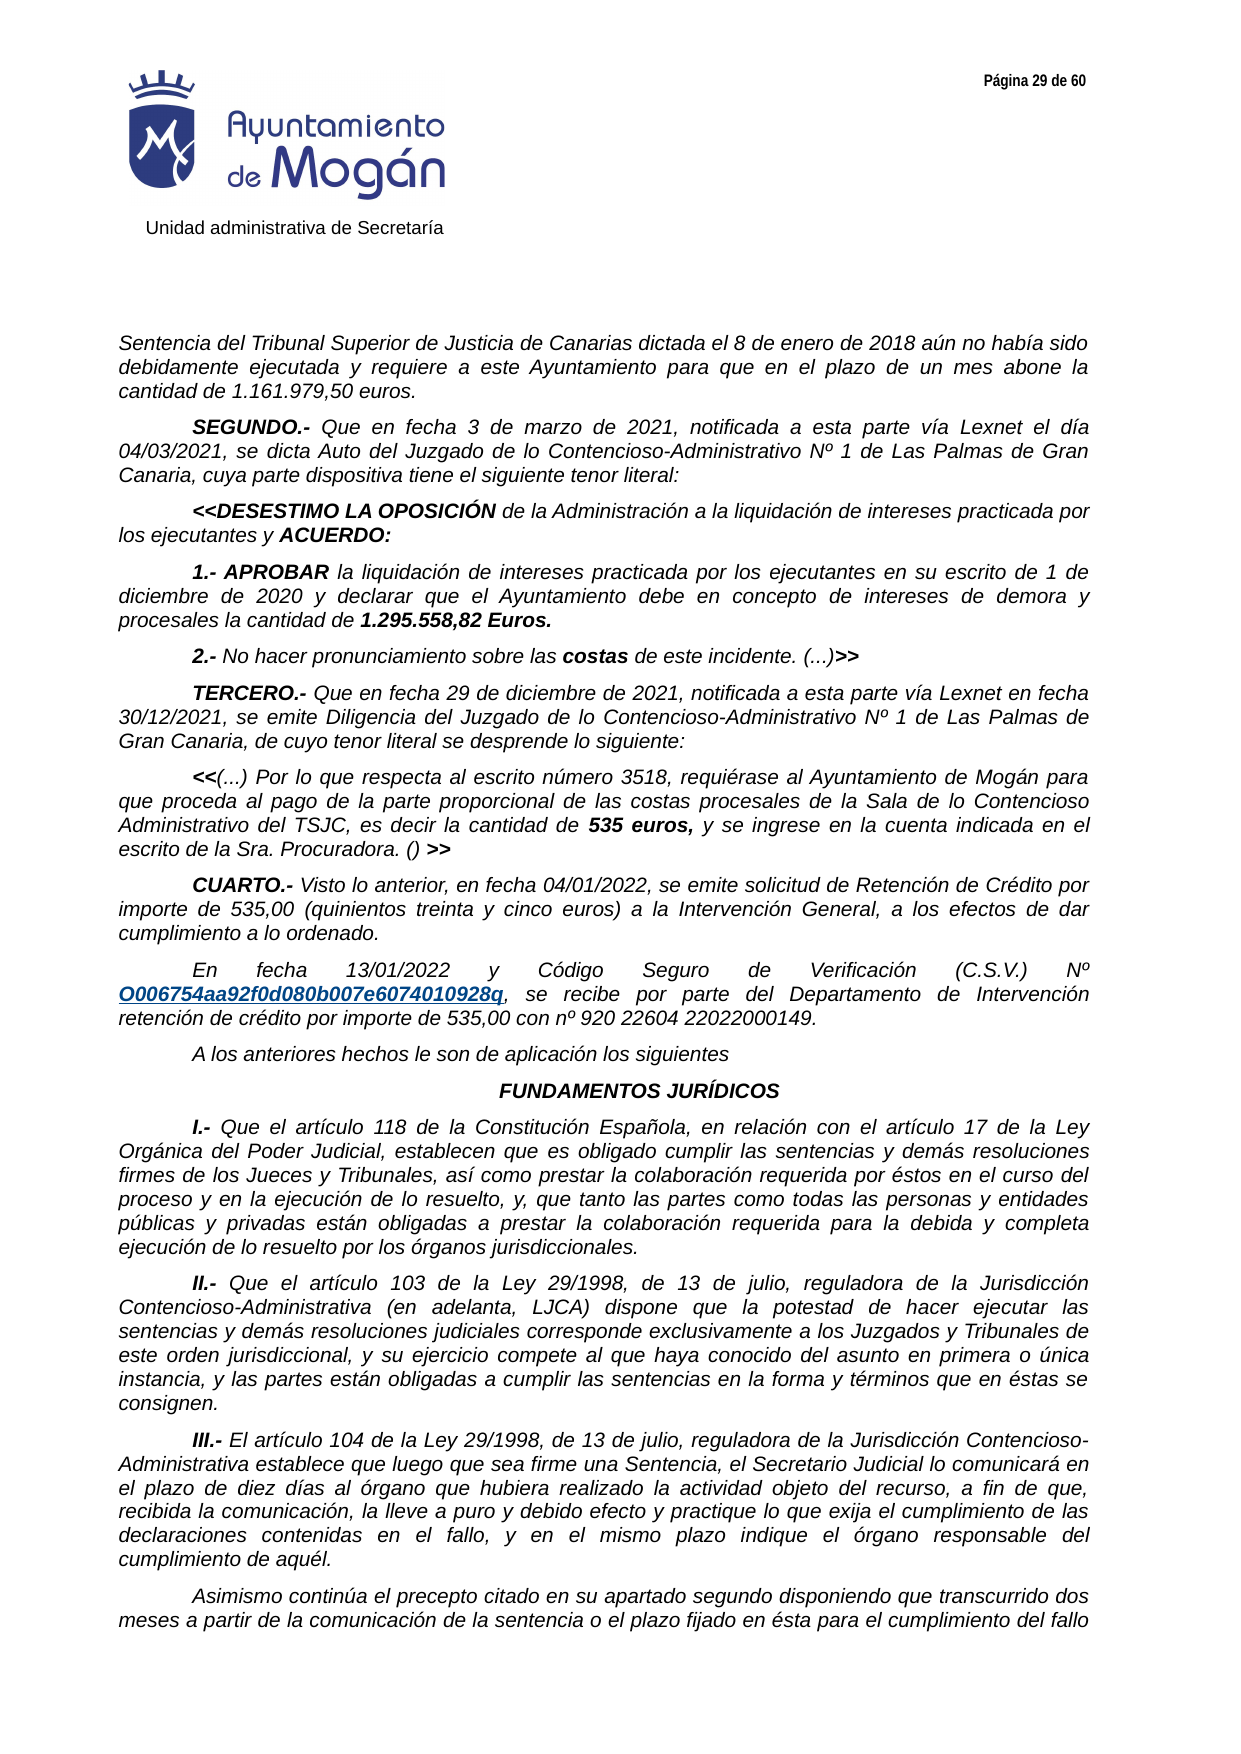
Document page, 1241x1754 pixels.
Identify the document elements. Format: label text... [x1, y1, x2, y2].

text 2.- No hacer pronunciamiento sobre las costas de este incidente. (...)>> [118, 644, 1092, 668]
text <<(...) Por lo que respecta al escrito número 3518, requiérase al Ayuntamiento de Mogán para que proceda al pago de la parte proporcional de las costas procesales de la Sala de lo Contencioso Administrativo del TSJC, es decir la cantidad de 535 euros, y se ingrese en la cuenta indicada en el escrito de la Sra. Procuradora. () >> [118, 765, 1092, 861]
text En fecha 13/01/2022 y Código Seguro de Verificación (C.S.V.) Nº O006754aa92f0d080b007e6074010928q, se recibe por parte del Departamento de Intervención retención de crédito por importe de 535,00 con nº 920 22604 22022000149. [118, 958, 1092, 1029]
text 1.- APROBAR la liquidación de intereses practicada por los ejecutantes en su escrito de 1 de diciembre de 2020 y declarar que el Ayuntamiento debe en concepto de intereses de demora y procesales la cantidad de 1.295.558,82 Euros. [118, 560, 1092, 632]
text Sentencia del Tribunal Superior de Justicia de Canarias dictada el 8 de enero de 2018 aún no había sido debidamente ejecutada y requiere a este Ayuntamiento para que en el plazo de un mes abone la cantidad de 1.161.979,50 euros. [118, 331, 1092, 402]
text CUARTO.- Visto lo anterior, en fecha 04/01/2022, se emite solicitud de Retención de Crédito por importe de 535,00 (quinientos treinta y cinco euros) a la Intervención General, a los efectos de dar cumplimiento a lo ordenado. [118, 873, 1092, 945]
text III.- El artículo 104 de la Ley 29/1998, de 13 de julio, reguladora de la Jurisdicción Contencioso-Administrativa establece que luego que sea firme una Sentencia, el Secretario Judicial lo comunicará en el plazo de diez días al órgano que hubiera realizado la actividad objeto del recurso, a fin de que, recibida la comunicación, la lleve a puro y debido efecto y practique lo que exija el cumplimiento de las declaraciones contenidas en el fallo, y en el mismo plazo indique el órgano responsable del cumplimiento de aquél. [118, 1427, 1092, 1571]
text SEGUNDO.- Que en fecha 3 de marzo de 2021, notificada a esta parte vía Lexnet el día 04/03/2021, se dicta Auto del Juzgado de lo Contencioso-Administrativo Nº 1 de Las Palmas de Gran Canaria, cuya parte dispositiva tiene el siguiente tenor literal: [118, 415, 1092, 487]
text II.- Que el artículo 103 de la Ley 29/1998, de 13 de julio, reguladora de la Jurisdicción Contencioso-Administrativa (en adelanta, LJCA) dispone que la potestad de hacer ejecutar las sentencias y demás resoluciones judiciales corresponde exclusivamente a los Juzgados y Tribunales de este orden jurisdiccional, y su ejercicio compete al que haya conocido del asunto en primera o única instancia, y las partes están obligadas a cumplir las sentencias en la forma y términos que en éstas se consignen. [118, 1271, 1092, 1415]
text A los anteriores hechos le son de aplicación los siguientes [118, 1042, 1092, 1066]
picture [128, 70, 445, 206]
text I.- Que el artículo 118 de la Constitución Española, en relación con el artículo 17 de la Ley Orgánica del Poder Judicial, establecen que es obligado cumplir las sentencias y demás resoluciones firmes de los Jueces y Tribunales, así como prestar la colaboración requerida por éstos en el curso del proceso y en la ejecución de lo resuelto, y, que tanto las partes como todas las personas y entidades públicas y privadas están obligadas a prestar la colaboración requerida para la debida y completa ejecución de lo resuelto por los órganos jurisdiccionales. [118, 1115, 1092, 1259]
text TERCERO.- Que en fecha 29 de diciembre de 2021, notificada a esta parte vía Lexnet en fecha 30/12/2021, se emite Diligencia del Juzgado de lo Contencioso-Administrativo Nº 1 de Las Palmas de Gran Canaria, de cuyo tenor literal se desprende lo siguiente: [118, 681, 1092, 752]
text FUNDAMENTOS JURÍDICOS [118, 1078, 1092, 1102]
text Asimismo continúa el precepto citado en su apartado segundo disponiendo que transcurrido dos meses a partir de la comunicación de la sentencia o el plazo fijado en ésta para el cumplimiento del fallo [118, 1584, 1092, 1632]
text <<DESESTIMO LA OPOSICIÓN de la Administración a la liquidación de intereses practicada por los ejecutantes y ACUERDO: [118, 499, 1092, 547]
